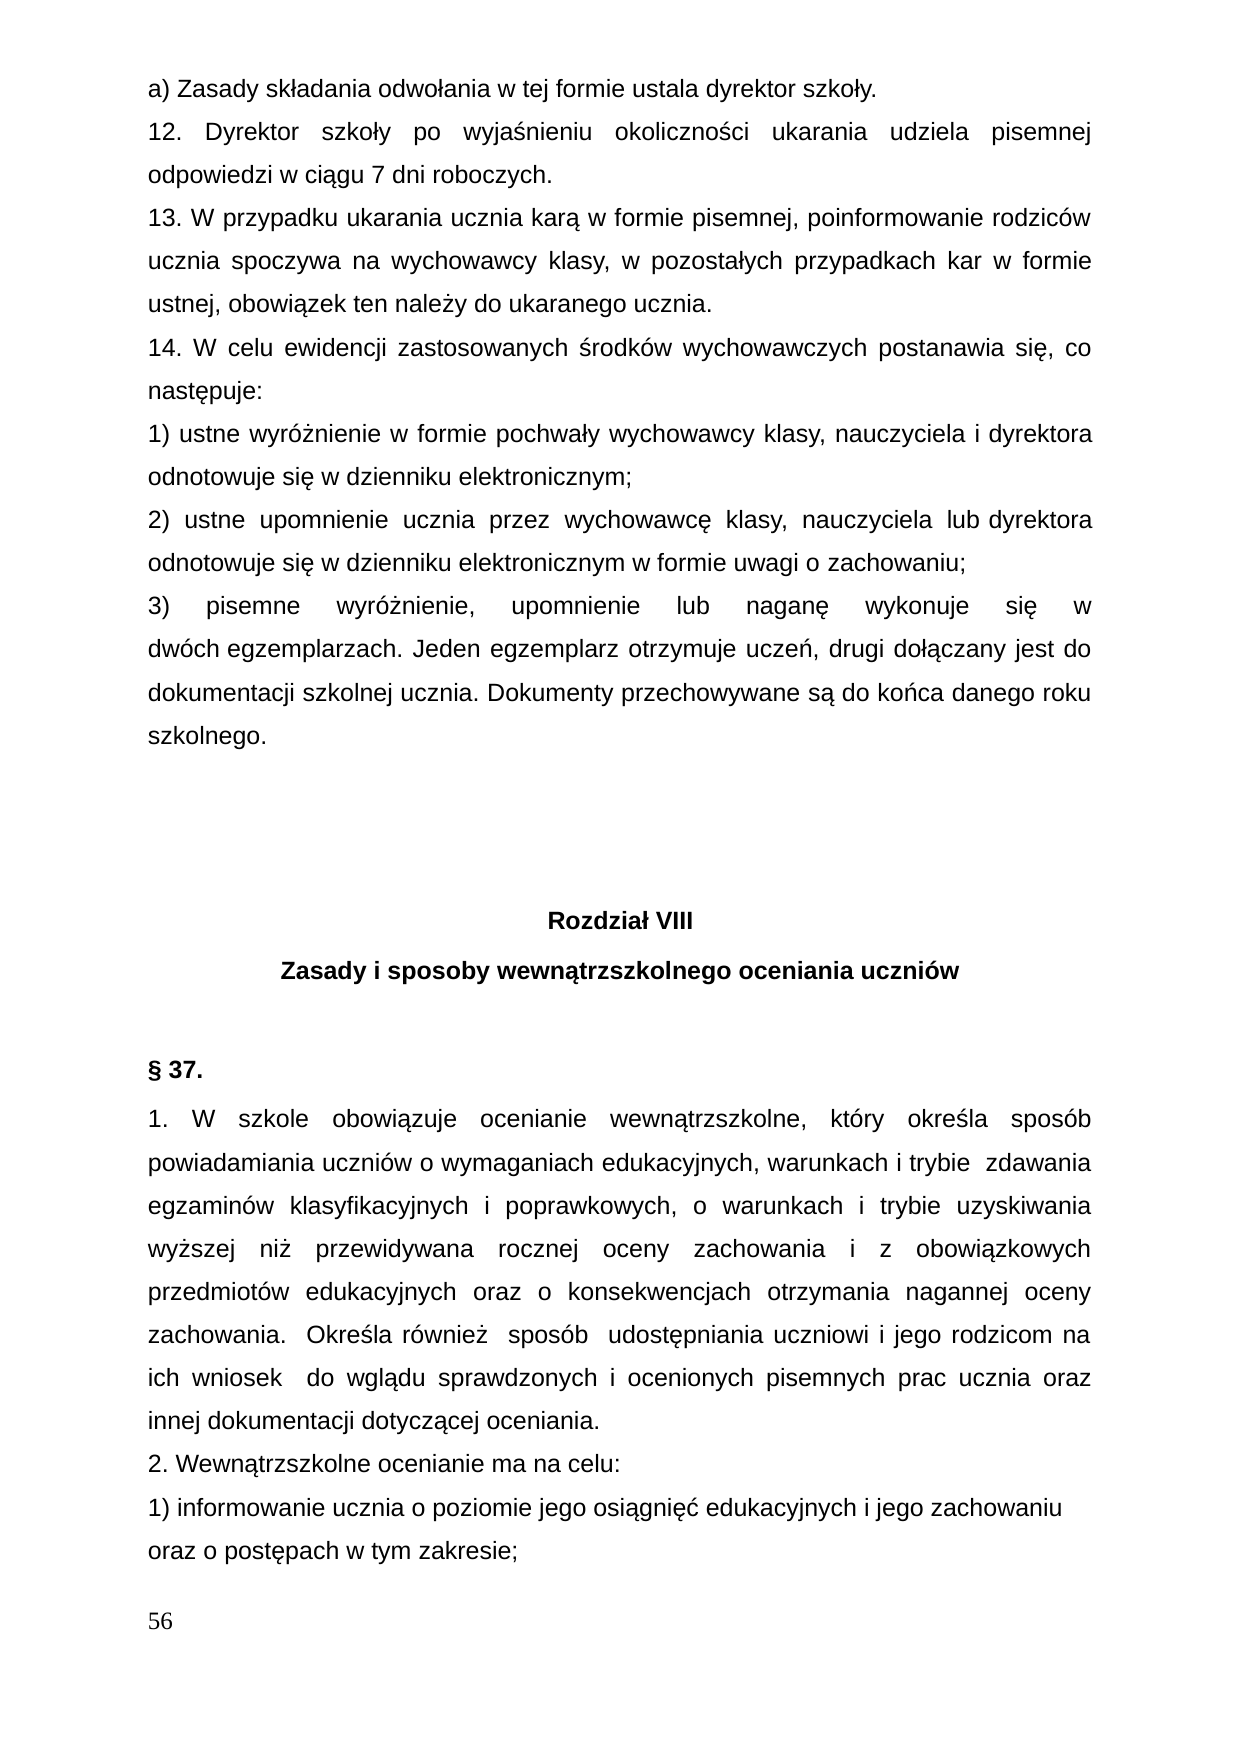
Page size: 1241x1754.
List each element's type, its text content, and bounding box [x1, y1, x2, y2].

text 1) informowanie ucznia o poziomie jego osiągnięć edukacyjnych i jego zachowaniu [148, 1492, 1093, 1521]
text 12. Dyrektor szkoły po wyjaśnieniu okoliczności ukarania udziela pisemnej odpowiedzi w ciągu 7 dni roboczych. [148, 117, 1093, 189]
text 1. W szkole obowiązuje ocenianie wewnątrzszkolne, który określa sposób powiadamiania uczniów o wymaganiach edukacyjnych, warunkach i trybie zdawania egzaminów klasyfikacyjnych i poprawkowych, o warunkach i trybie uzyskiwania wyższej niż przewidywana rocznej oceny zachowania i z obowiązkowych przedmiotów edukacyjnych oraz o konsekwencjach otrzymania nagannej oceny zachowania. Określa również sposób udostępniania uczniowi i jego rodzicom na ich wniosek do wglądu sprawdzonych i ocenionych pisemnych prac ucznia oraz innej dokumentacji dotyczącej oceniania. [148, 1104, 1093, 1435]
text 1) ustne wyróżnienie w formie pochwały wychowawcy klasy, nauczyciela i dyrektora odnotowuje się w dzienniku elektronicznym; [148, 419, 1093, 491]
text 3) pisemne wyróżnienie, upomnienie lub naganę wykonuje się w dwóch egzemplarzach. Jeden egzemplarz otrzymuje uczeń, drugi dołączany jest do dokumentacji szkolnej ucznia. Dokumenty przechowywane są do końca danego roku szkolnego. [148, 591, 1093, 749]
text § 37. [148, 1055, 1093, 1083]
text 14. W celu ewidencji zastosowanych środków wychowawczych postanawia się, co następuje: [148, 332, 1093, 404]
text 2. Wewnątrzszkolne ocenianie ma na celu: [148, 1449, 1093, 1478]
text Zasady i sposoby wewnątrzszkolnego oceniania uczniów [148, 956, 1093, 984]
text 13. W przypadku ukarania ucznia karą w formie pisemnej, poinformowanie rodziców ucznia spoczywa na wychowawcy klasy, w pozostałych przypadkach kar w formie ustnej, obowiązek ten należy do ukaranego ucznia. [148, 203, 1093, 318]
text oraz o postępach w tym zakresie; [148, 1536, 1093, 1564]
text Rozdział VIII [148, 906, 1093, 935]
text 2) ustne upomnienie ucznia przez wychowawcę klasy, nauczyciela lub dyrektora odnotowuje się w dzienniku elektronicznym w formie uwagi o zachowaniu; [148, 505, 1093, 577]
text a) Zasady składania odwołania w tej formie ustala dyrektor szkoły. [148, 74, 1093, 102]
